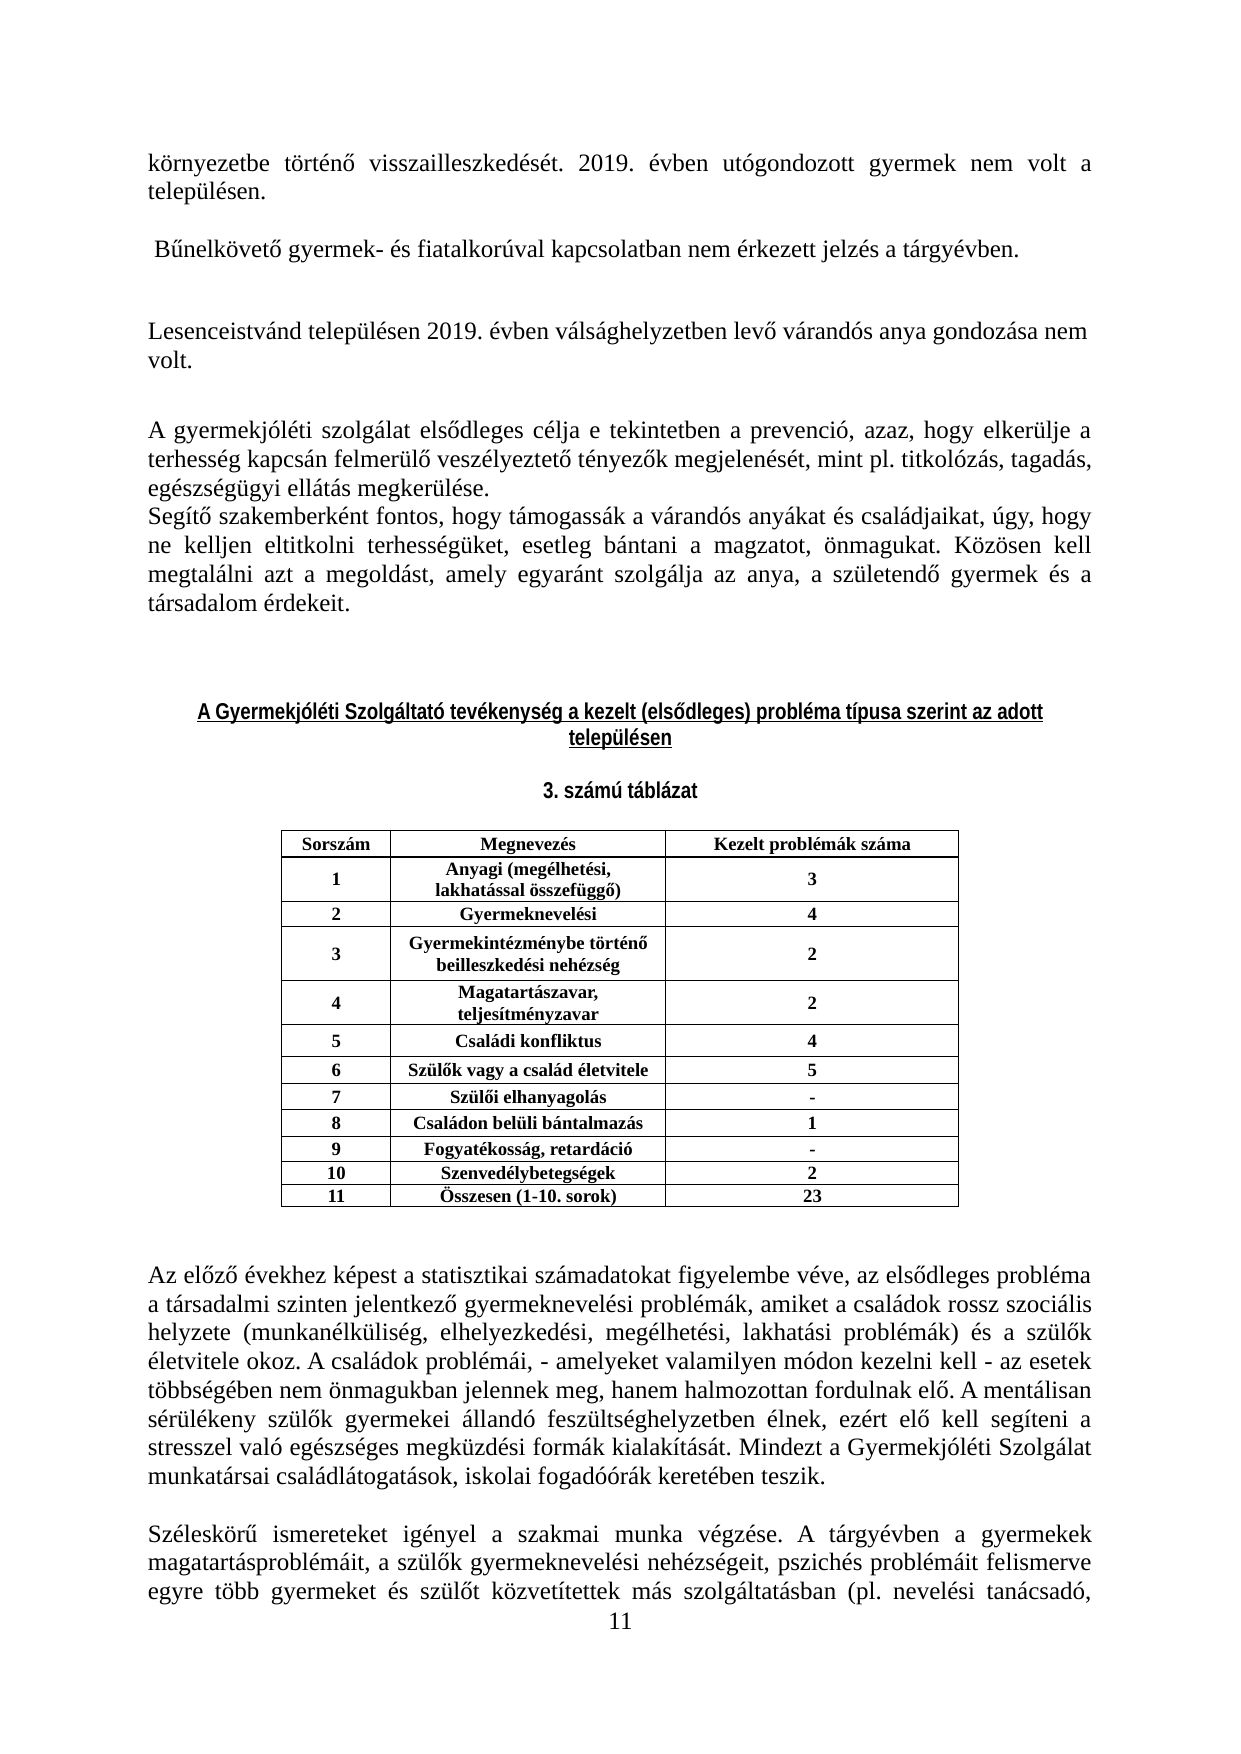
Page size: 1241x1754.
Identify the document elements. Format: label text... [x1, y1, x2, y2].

table_cell Szülői elhanyagolás [391, 1084, 665, 1108]
table_header Kezelt problémák száma [666, 831, 958, 856]
text Segítő szakemberként fontos, hogy támogassák a várandós anyákat és családjaikat, úgy, hogy ne kelljen eltitkolni terhességüket, esetleg bántani a magzatot, önmagukat. Közösen kell megtalálni azt a megoldást, amely egyaránt szolgálja az anya, a születendő gyermek és a társadalom érdekeit. [148, 501, 1093, 616]
table_cell Családon belüli bántalmazás [391, 1110, 665, 1136]
table_cell Anyagi (megélhetési, lakhatással összefüggő) [391, 858, 665, 901]
table_cell - [666, 1084, 958, 1108]
table_cell Szenvedélybetegségek [391, 1162, 665, 1184]
table_cell 8 [282, 1110, 390, 1136]
table_cell Összesen (1-10. sorok) [391, 1185, 665, 1206]
table_cell 3 [666, 858, 958, 901]
table_cell Családi konfliktus [391, 1025, 665, 1056]
table_cell 5 [282, 1025, 390, 1056]
table_header Sorszám [282, 831, 390, 856]
table_cell 5 [666, 1057, 958, 1083]
table_cell Fogyatékosság, retardáció [391, 1137, 665, 1161]
table_cell 4 [282, 981, 390, 1024]
table_cell 7 [282, 1084, 390, 1108]
table_header Megnevezés [391, 831, 665, 856]
table_cell 2 [666, 981, 958, 1024]
table_cell 11 [282, 1185, 390, 1206]
table_cell 9 [282, 1137, 390, 1161]
table_cell Magatartászavar, teljesítményzavar [391, 981, 665, 1024]
text A Gyermekjóléti Szolgáltató tevékenység a kezelt (elsődleges) probléma típusa szerint az adott településen [148, 698, 1093, 751]
table_cell 23 [666, 1185, 958, 1206]
table_cell 1 [282, 858, 390, 901]
table_cell 6 [282, 1057, 390, 1083]
table_cell Gyermeknevelési [391, 902, 665, 926]
table_cell 4 [666, 902, 958, 926]
table_cell Szülők vagy a család életvitele [391, 1057, 665, 1083]
table_cell - [666, 1137, 958, 1161]
table_cell 3 [282, 927, 390, 980]
text A gyermekjóléti szolgálat elsődleges célja e tekintetben a prevenció, azaz, hogy elkerülje a terhesség kapcsán felmerülő veszélyeztető tényezők megjelenését, mint pl. titkolózás, tagadás, egészségügyi ellátás megkerülése. [148, 415, 1093, 501]
table_cell 2 [666, 1162, 958, 1184]
text Széleskörű ismereteket igényel a szakmai munka végzése. A tárgyévben a gyermekek magatartásproblémáit, a szülők gyermeknevelési nehézségeit, pszichés problémáit felismerve egyre több gyermeket és szülőt közvetítettek más szolgáltatásban (pl. nevelési tanácsadó, [148, 1519, 1093, 1605]
text 3. számú táblázat [148, 777, 1093, 803]
text Az előző évekhez képest a statisztikai számadatokat figyelembe véve, az elsődleges probléma a társadalmi szinten jelentkező gyermeknevelési problémák, amiket a családok rossz szociális helyzete (munkanélküliség, elhelyezkedési, megélhetési, lakhatási problémák) és a szülők életvitele okoz. A családok problémái, - amelyeket valamilyen módon kezelni kell - az esetek többségében nem önmagukban jelennek meg, hanem halmozottan fordulnak elő. A mentálisan sérülékeny szülők gyermekei állandó feszültséghelyzetben élnek, ezért elő kell segíteni a stresszel való egészséges megküzdési formák kialakítását. Mindezt a Gyermekjóléti Szolgálat munkatársai családlátogatások, iskolai fogadóórák keretében teszik. [148, 1260, 1093, 1490]
text Bűnelkövető gyermek- és fiatalkorúval kapcsolatban nem érkezett jelzés a tárgyévben. [148, 234, 1093, 263]
text Lesenceistvánd településen 2019. évben válsághelyzetben levő várandós anya gondozása nem volt. [148, 316, 1093, 374]
table_cell 2 [282, 902, 390, 926]
table_cell 4 [666, 1025, 958, 1056]
table_cell Gyermekintézménybe történő beilleszkedési nehézség [391, 927, 665, 980]
table_cell 10 [282, 1162, 390, 1184]
table_cell 2 [666, 927, 958, 980]
table_cell 1 [666, 1110, 958, 1136]
text környezetbe történő visszailleszkedését. 2019. évben utógondozott gyermek nem volt a településen. [148, 148, 1093, 205]
